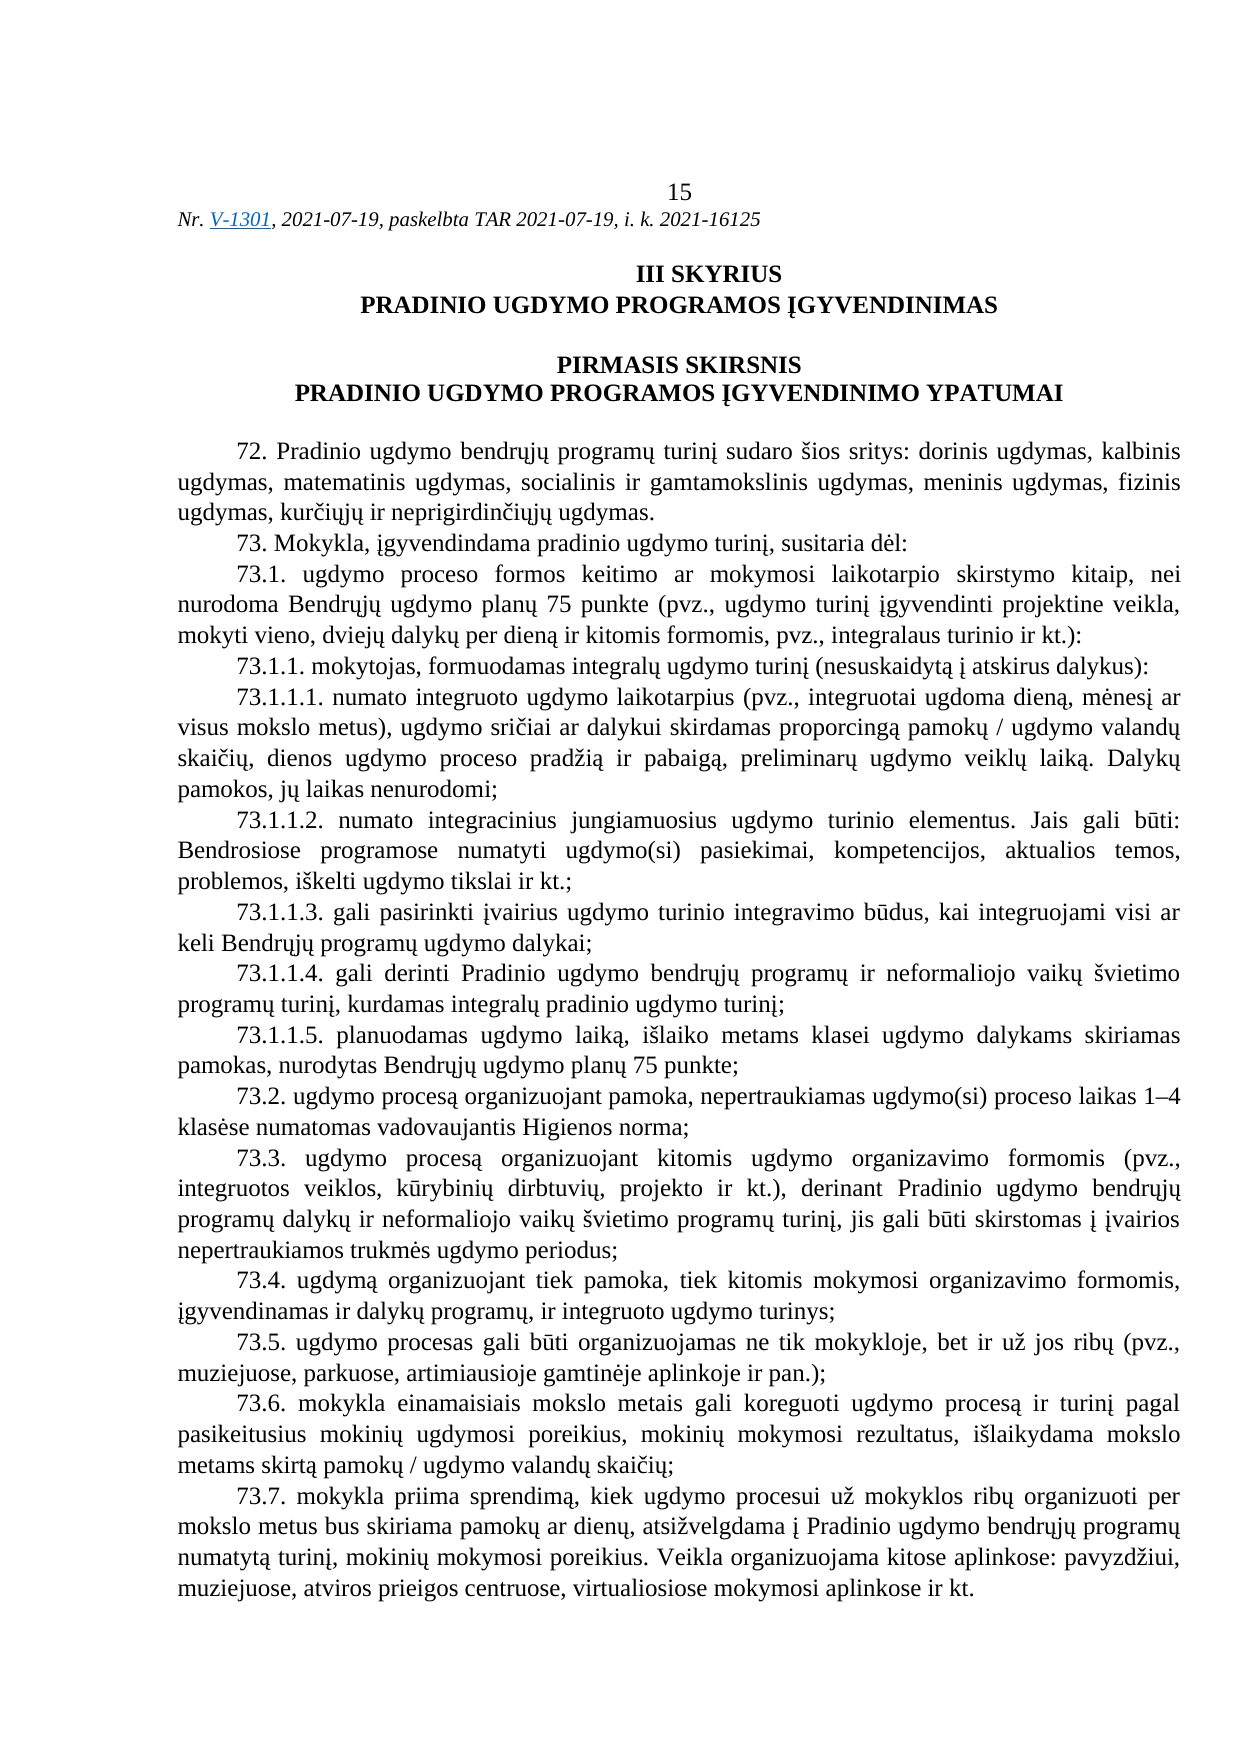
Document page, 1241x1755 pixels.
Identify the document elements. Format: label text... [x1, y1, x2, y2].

text 73.1.1.1. numato integruoto ugdymo laikotarpius (pvz., integruotai ugdoma dieną, mėnesį ar visus mokslo metus), ugdymo sričiai ar dalykui skirdamas proporcingą pamokų / ugdymo valandų skaičių, dienos ugdymo proceso pradžią ir pabaigą, preliminarų ugdymo veiklų laiką. Dalykų pamokos, jų laikas nenurodomi; [177, 682, 1181, 803]
text 73.1. ugdymo proceso formos keitimo ar mokymosi laikotarpio skirstymo kitaip, nei nurodoma Bendrųjų ugdymo planų 75 punkte (pvz., ugdymo turinį įgyvendinti projektine veikla, mokyti vieno, dviejų dalykų per dieną ir kitomis formomis, pvz., integralaus turinio ir kt.): [177, 559, 1181, 649]
text 73.7. mokykla priima sprendimą, kiek ugdymo procesui už mokyklos ribų organizuoti per mokslo metus bus skiriama pamokų ar dienų, atsižvelgdama į Pradinio ugdymo bendrųjų programų numatytą turinį, mokinių mokymosi poreikius. Veikla organizuojama kitose aplinkose: pavyzdžiui, muziejuose, atviros prieigos centruose, virtualiosiose mokymosi aplinkose ir kt. [177, 1481, 1181, 1602]
text 73.1.1.4. gali derinti Pradinio ugdymo bendrųjų programų ir neformaliojo vaikų švietimo programų turinį, kurdamas integralų pradinio ugdymo turinį; [177, 958, 1181, 1018]
text 73.6. mokykla einamaisiais mokslo metais gali koreguoti ugdymo procesą ir turinį pagal pasikeitusius mokinių ugdymosi poreikius, mokinių mokymosi rezultatus, išlaikydama mokslo metams skirtą pamokų / ugdymo valandų skaičių; [177, 1388, 1181, 1479]
text 73. Mokykla, įgyvendindama pradinio ugdymo turinį, susitaria dėl: [177, 528, 1181, 557]
text 73.1.1.3. gali pasirinkti įvairius ugdymo turinio integravimo būdus, kai integruojami visi ar keli Bendrųjų programų ugdymo dalykai; [177, 897, 1181, 956]
text 73.2. ugdymo procesą organizuojant pamoka, nepertraukiamas ugdymo(si) proceso laikas 1–4 klasėse numatomas vadovaujantis Higienos norma; [177, 1081, 1181, 1141]
text III SKYRIUS [177, 259, 1181, 288]
text Nr. V-1301, 2021-07-19, paskelbta TAR 2021-07-19, i. k. 2021-16125 [177, 207, 1181, 231]
text 73.3. ugdymo procesą organizuojant kitomis ugdymo organizavimo formomis (pvz., integruotos veiklos, kūrybinių dirbtuvių, projekto ir kt.), derinant Pradinio ugdymo bendrųjų programų dalykų ir neformaliojo vaikų švietimo programų turinį, jis gali būti skirstomas į įvairios nepertraukiamos trukmės ugdymo periodus; [177, 1143, 1181, 1264]
text PIRMASIS SKIRSNIS [177, 350, 1181, 378]
text PRADINIO UGDYMO PROGRAMOS ĮGYVENDINIMAS [177, 290, 1181, 319]
text 73.1.1.5. planuodamas ugdymo laiką, išlaiko metams klasei ugdymo dalykams skiriamas pamokas, nurodytas Bendrųjų ugdymo planų 75 punkte; [177, 1020, 1181, 1079]
text 73.5. ugdymo procesas gali būti organizuojamas ne tik mokykloje, bet ir už jos ribų (pvz., muziejuose, parkuose, artimiausioje gamtinėje aplinkoje ir pan.); [177, 1327, 1181, 1387]
text 73.1.1. mokytojas, formuodamas integralų ugdymo turinį (nesuskaidytą į atskirus dalykus): [177, 651, 1181, 680]
text 73.4. ugdymą organizuojant tiek pamoka, tiek kitomis mokymosi organizavimo formomis, įgyvendinamas ir dalykų programų, ir integruoto ugdymo turinys; [177, 1266, 1181, 1325]
text PRADINIO UGDYMO PROGRAMOS ĮGYVENDINIMO YPATUMAI [177, 378, 1181, 407]
text 73.1.1.2. numato integracinius jungiamuosius ugdymo turinio elementus. Jais gali būti: Bendrosiose programose numatyti ugdymo(si) pasiekimai, kompetencijos, aktualios temos, problemos, iškelti ugdymo tikslai ir kt.; [177, 805, 1181, 895]
text 72. Pradinio ugdymo bendrųjų programų turinį sudaro šios sritys: dorinis ugdymas, kalbinis ugdymas, matematinis ugdymas, socialinis ir gamtamokslinis ugdymas, meninis ugdymas, fizinis ugdymas, kurčiųjų ir neprigirdinčiųjų ugdymas. [177, 436, 1181, 526]
